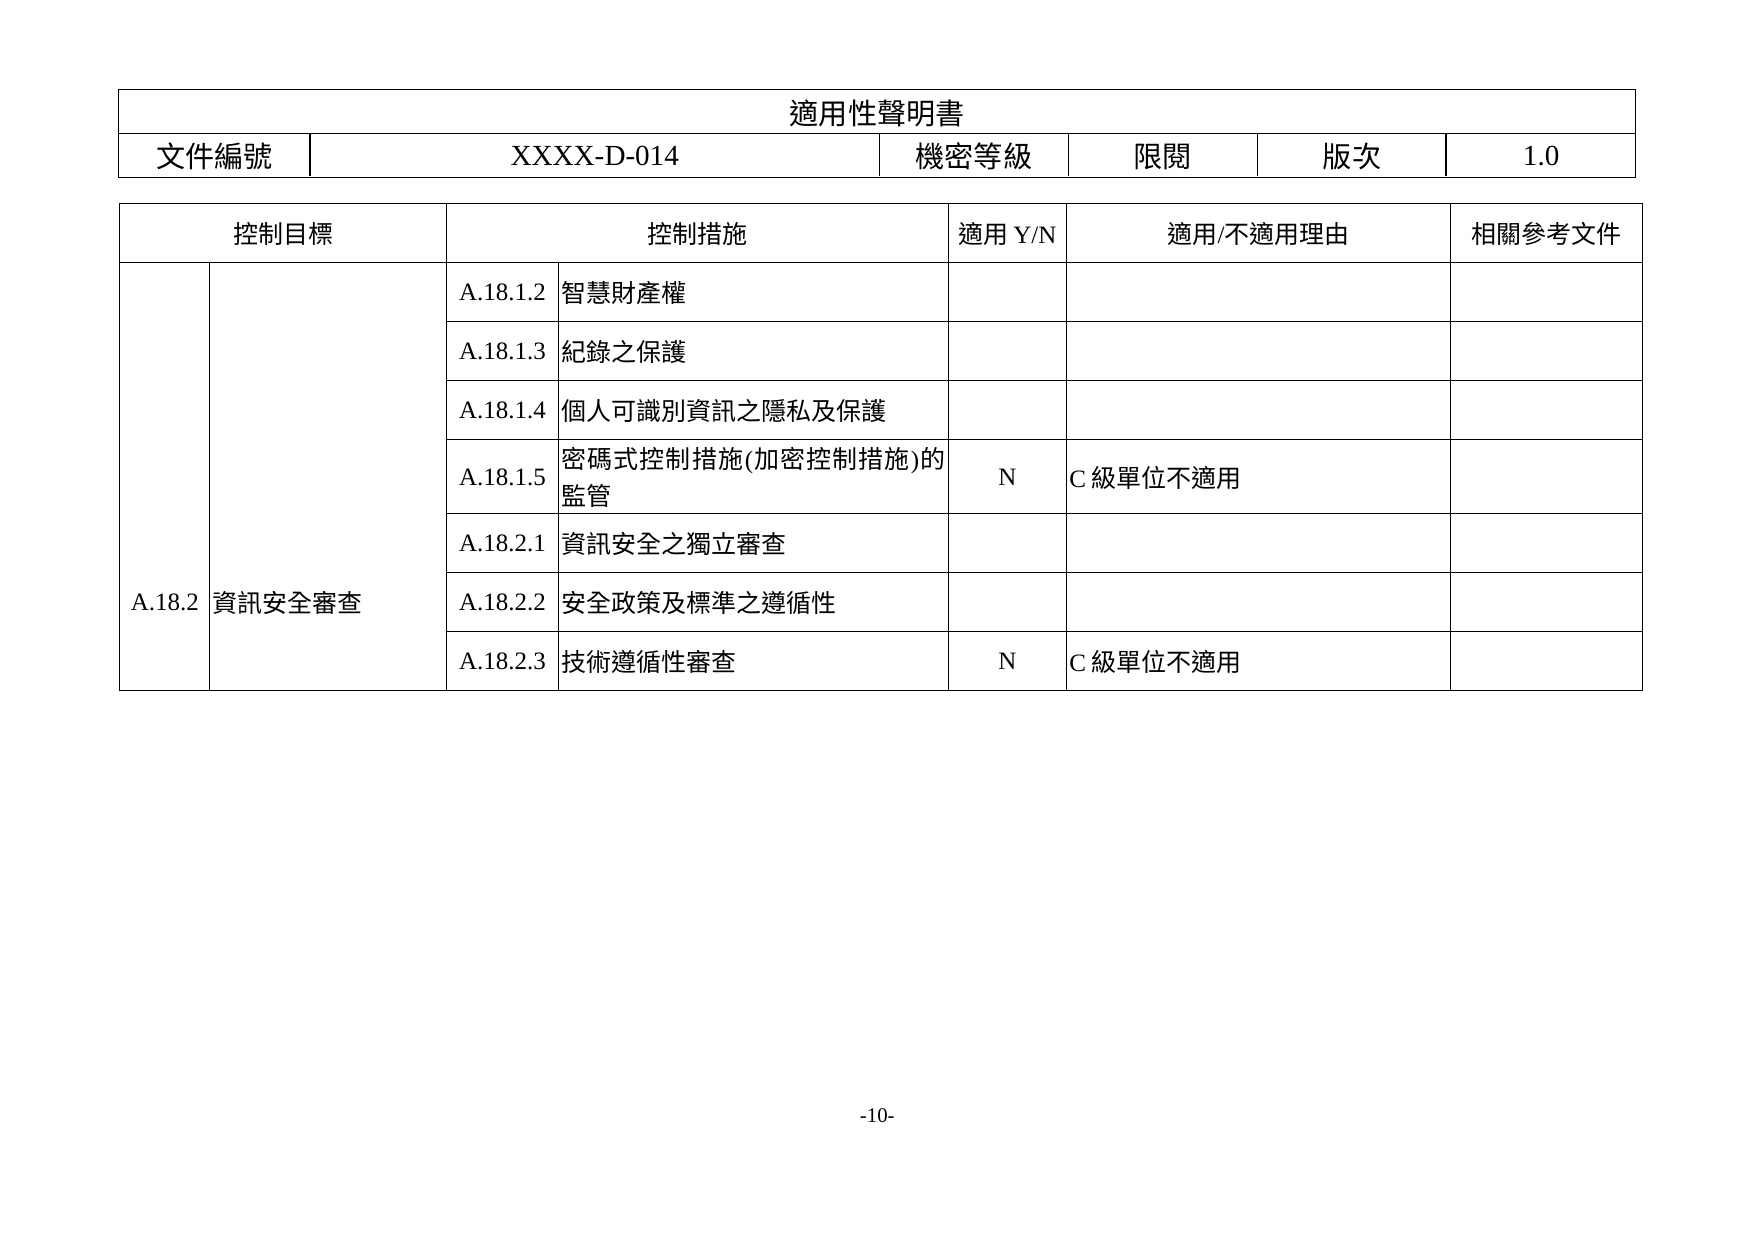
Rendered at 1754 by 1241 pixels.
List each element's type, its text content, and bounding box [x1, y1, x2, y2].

table_cell 安全政策及標準之遵循性 [559, 573, 948, 631]
table_cell A.18.1.3 [447, 322, 558, 380]
table_header 適用Y/N [949, 204, 1066, 262]
table_cell A.18.1.4 [447, 381, 558, 439]
table_cell 資訊安全之獨立審查 [559, 514, 948, 572]
table_cell [1067, 381, 1450, 439]
table_cell C級單位不適用 [1067, 632, 1450, 690]
table_cell 技術遵循性審查 [559, 632, 948, 690]
table_cell [210, 263, 446, 512]
table_cell [1451, 573, 1642, 631]
table_cell [1067, 263, 1450, 321]
table_cell A.18.2.2 [447, 573, 558, 631]
table_cell [1451, 263, 1642, 321]
table_cell 個人可識別資訊之隱私及保護 [559, 381, 948, 439]
table_cell [949, 573, 1066, 631]
table_cell A.18.2.3 [447, 632, 558, 690]
table_cell [1451, 322, 1642, 380]
table_cell 密碼式控制措施(加密控制措施)的監管 [559, 440, 948, 512]
table_cell A.18.2 [120, 513, 209, 690]
table_cell [1067, 514, 1450, 572]
table_cell [1067, 322, 1450, 380]
table_header 控制目標 [120, 204, 446, 262]
table_cell A.18.1.5 [447, 440, 558, 512]
table_cell [949, 381, 1066, 439]
table_cell N [949, 632, 1066, 690]
table_header 適用/不適用理由 [1067, 204, 1450, 262]
table_cell [949, 263, 1066, 321]
table_cell A.18.2.1 [447, 514, 558, 572]
table_cell [1451, 632, 1642, 690]
table_cell [949, 322, 1066, 380]
table_cell C級單位不適用 [1067, 440, 1450, 512]
table_cell 智慧財產權 [559, 263, 948, 321]
table_cell [1451, 381, 1642, 439]
table_cell A.18.1.2 [447, 263, 558, 321]
table_cell [1451, 440, 1642, 512]
table_cell [120, 263, 209, 512]
table_cell N [949, 440, 1066, 512]
table_header 相關參考文件 [1451, 204, 1642, 262]
table_header 控制措施 [447, 204, 948, 262]
table_cell [1067, 573, 1450, 631]
table_cell 紀錄之保護 [559, 322, 948, 380]
table_cell 資訊安全審查 [210, 513, 446, 690]
table_cell [949, 514, 1066, 572]
table_cell [1451, 514, 1642, 572]
